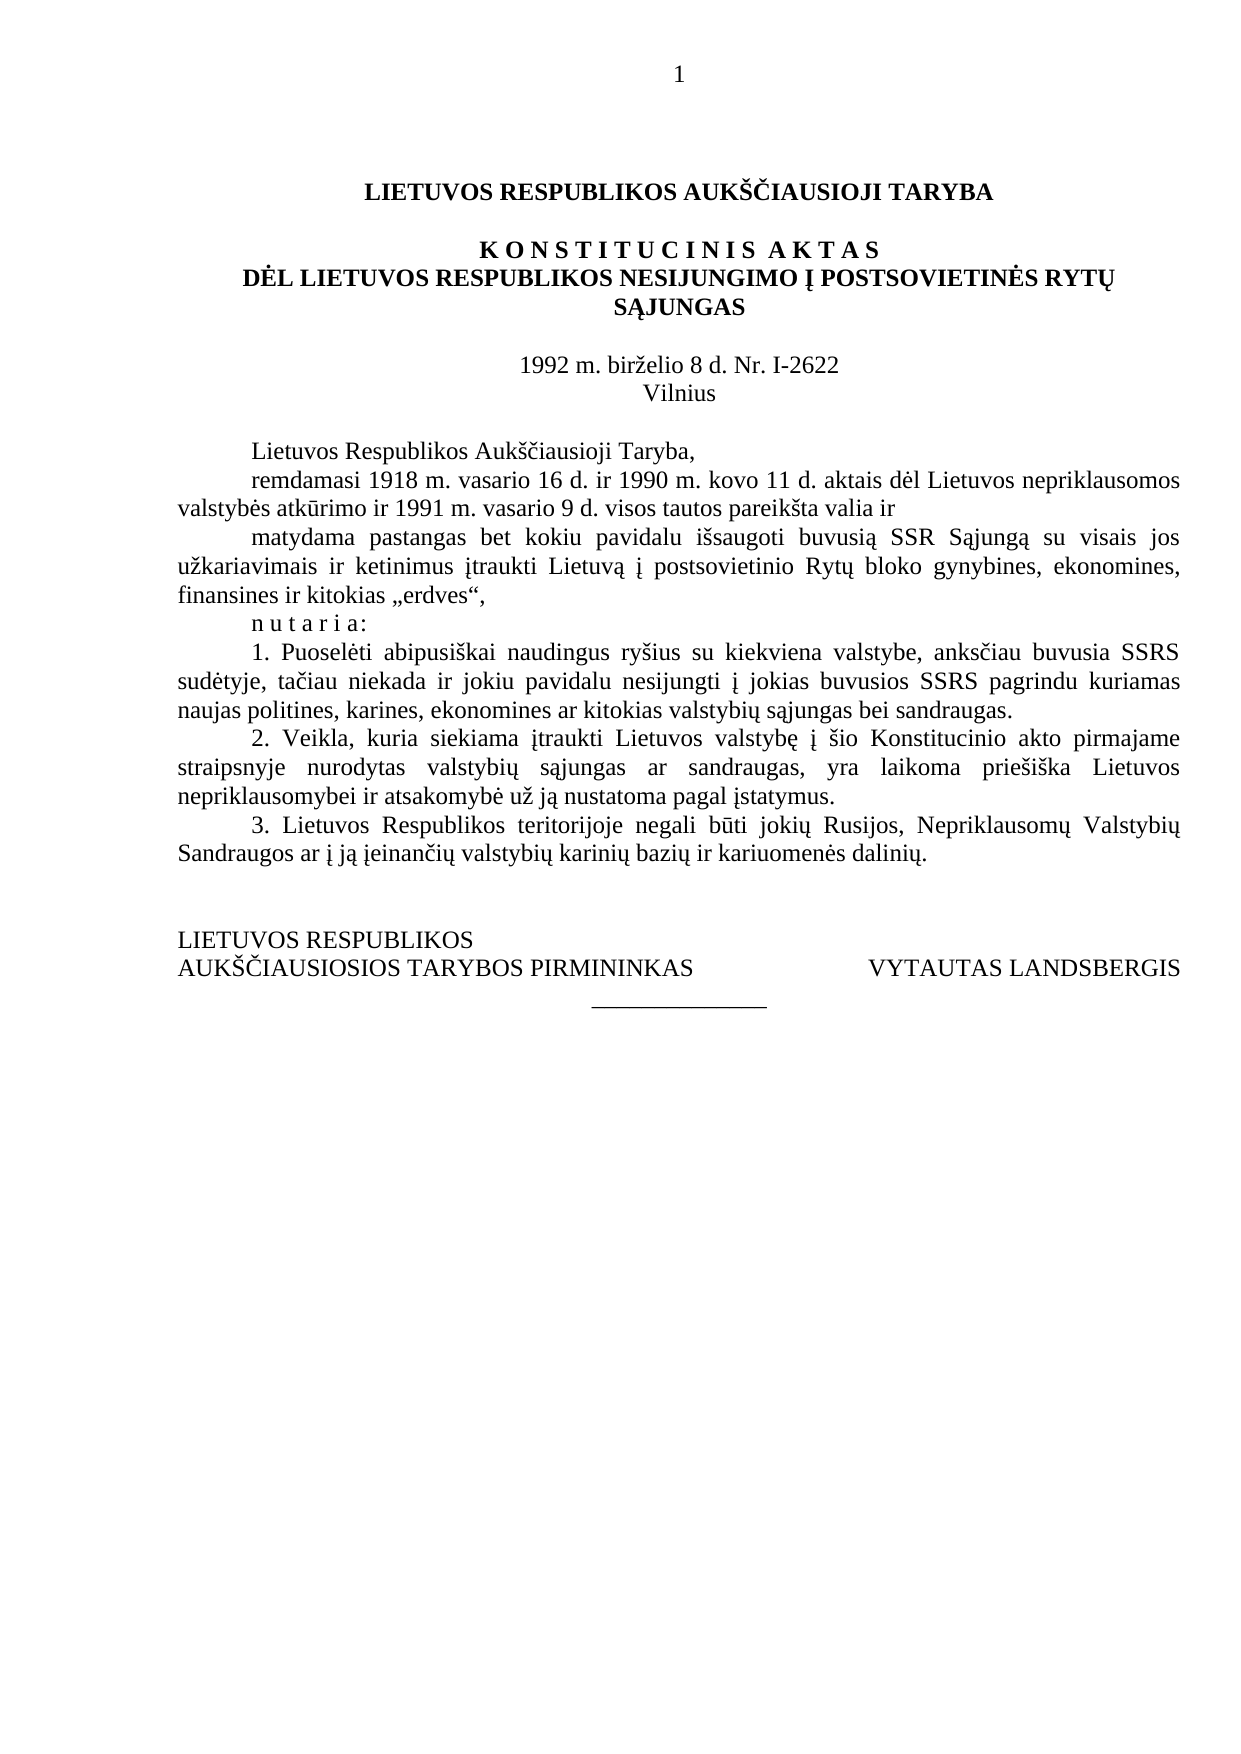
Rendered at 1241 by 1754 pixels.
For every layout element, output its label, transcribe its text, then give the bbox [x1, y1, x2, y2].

text DĖL LIETUVOS RESPUBLIKOS NESIJUNGIMO Į POSTSOVIETINĖS RYTŲ SĄJUNGAS [177, 263, 1181, 321]
text LIETUVOS RESPUBLIKOS [177, 925, 1181, 953]
text LIETUVOS RESPUBLIKOS AUKŠČIAUSIOJI TARYBA [177, 177, 1181, 206]
text Vilnius [177, 378, 1181, 407]
text K O N S T I T U C I N I S A K T A S [177, 235, 1181, 263]
text 2. Veikla, kuria siekiama įtraukti Lietuvos valstybę į šio Konstitucinio akto pirmajame straipsnyje nurodytas valstybių sąjungas ar sandraugas, yra laikoma priešiška Lietuvos nepriklausomybei ir atsakomybė už ją nustatoma pagal įstatymus. [177, 723, 1181, 810]
text matydama pastangas bet kokiu pavidalu išsaugoti buvusią SSR Sąjungą su visais jos užkariavimais ir ketinimus įtraukti Lietuvą į postsovietinio Rytų bloko gynybines, ekonomines, finansines ir kitokias „erdves“, [177, 522, 1181, 608]
text remdamasi 1918 m. vasario 16 d. ir 1990 m. kovo 11 d. aktais dėl Lietuvos nepriklausomos valstybės atkūrimo ir 1991 m. vasario 9 d. visos tautos pareikšta valia ir [177, 465, 1181, 522]
text 3. Lietuvos Respublikos teritorijoje negali būti jokių Rusijos, Nepriklausomų Valstybių Sandraugos ar į ją įeinančių valstybių karinių bazių ir kariuomenės dalinių. [177, 810, 1181, 867]
text Lietuvos Respublikos Aukščiausioji Taryba, [177, 436, 1181, 465]
text 1992 m. birželio 8 d. Nr. I-2622 [177, 350, 1181, 378]
text nutaria: [177, 608, 1181, 637]
text AUKŠČIAUSIOSIOS TARYBOS PIRMININKAS VYTAUTAS LANDSBERGIS [177, 953, 1181, 982]
text ______________ [177, 982, 1181, 1011]
text 1. Puoselėti abipusiškai naudingus ryšius su kiekviena valstybe, anksčiau buvusia SSRS sudėtyje, tačiau niekada ir jokiu pavidalu nesijungti į jokias buvusios SSRS pagrindu kuriamas naujas politines, karines, ekonomines ar kitokias valstybių sąjungas bei sandraugas. [177, 637, 1181, 723]
